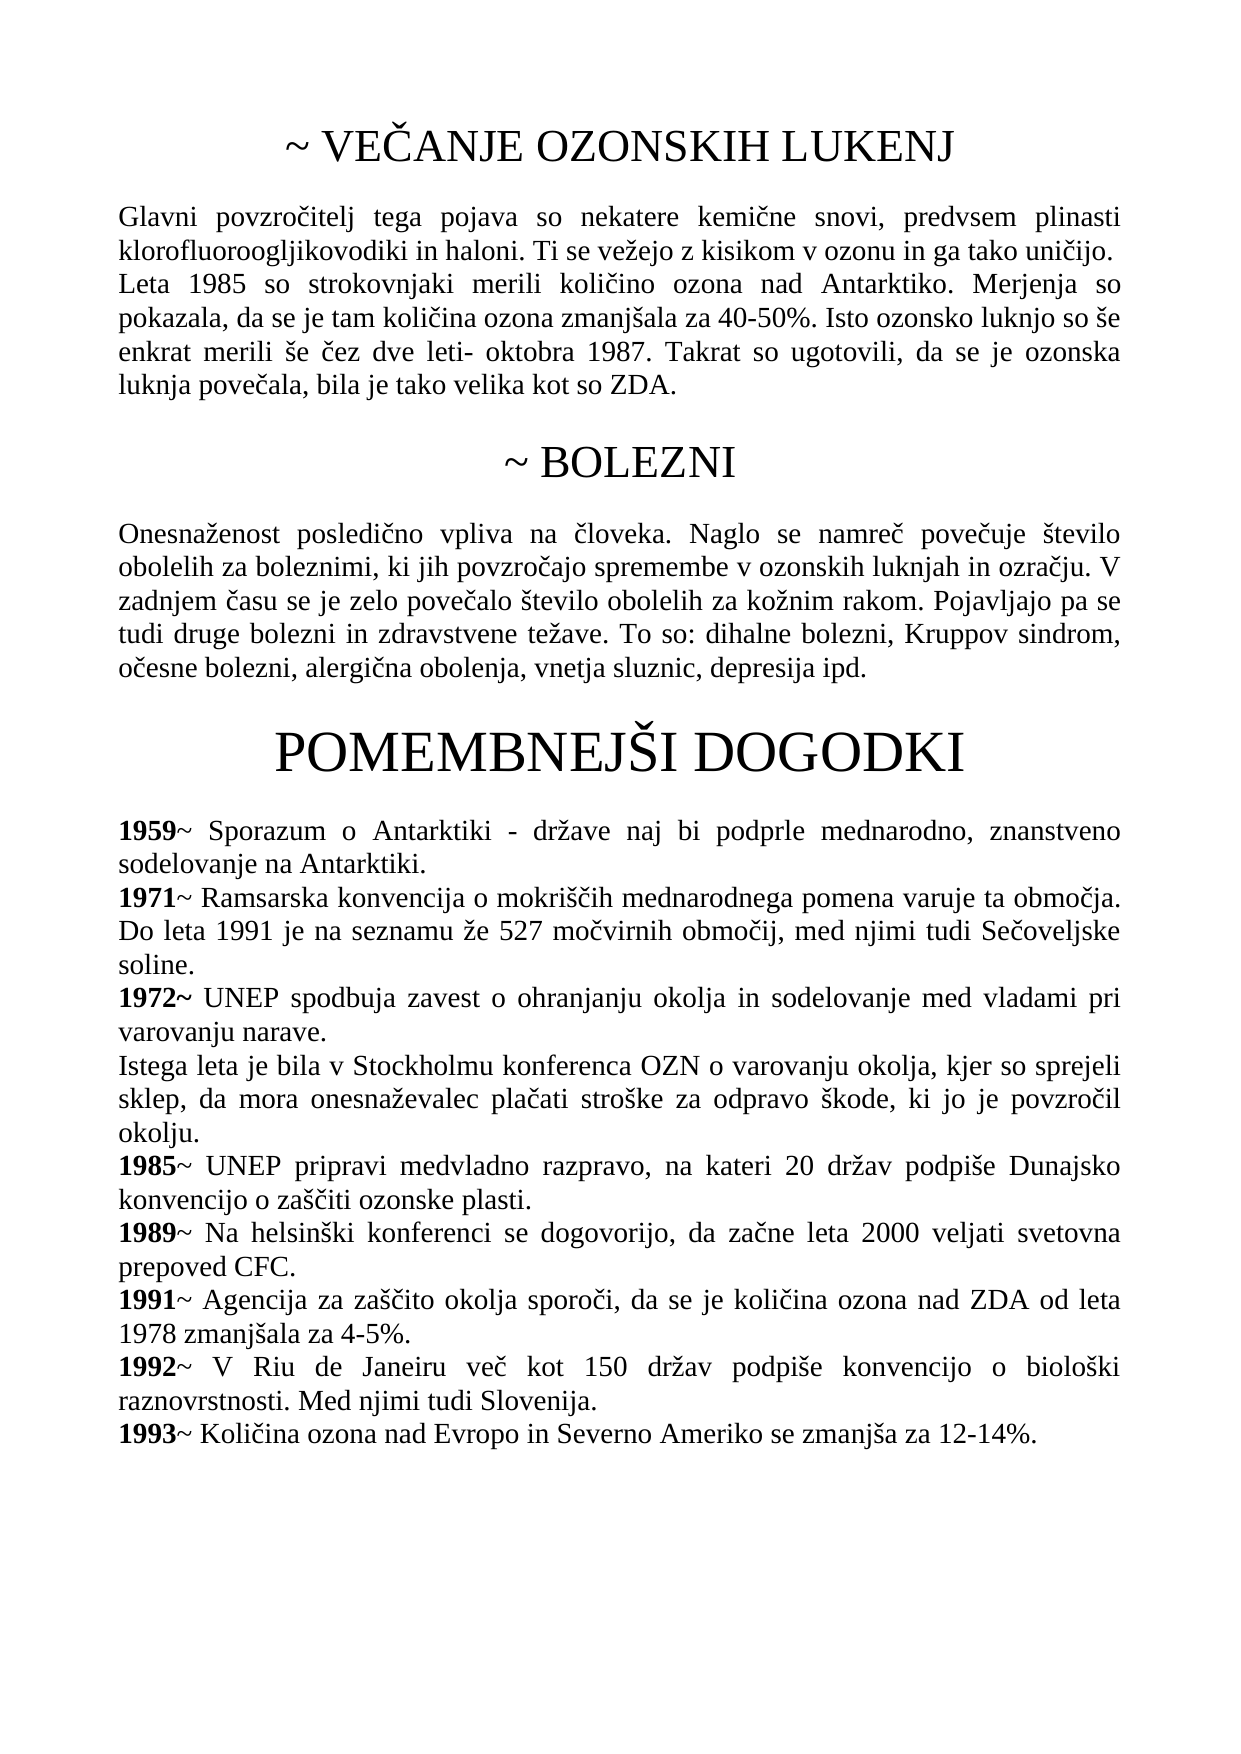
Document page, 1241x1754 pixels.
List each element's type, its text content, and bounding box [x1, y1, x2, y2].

text 1992~ V Riu de Janeiru več kot 150 držav podpiše konvencijo o biološki raznovrstnosti. Med njimi tudi Slovenija. [118, 1349, 1122, 1417]
text 1993~ Količina ozona nad Evropo in Severno Ameriko se zmanjša za 12-14%. [118, 1417, 1122, 1450]
text 1989~ Na helsinški konferenci se dogovorijo, da začne leta 2000 veljati svetovna prepoved CFC. [118, 1215, 1122, 1282]
subtitle ~ BOLEZNI [118, 434, 1122, 487]
text 1959~ Sporazum o Antarktiki - države naj bi podprle mednarodno, znanstveno sodelovanje na Antarktiki. [118, 813, 1122, 880]
text 1991~ Agencija za zaščito okolja sporoči, da se je količina ozona nad ZDA od leta 1978 zmanjšala za 4-5%. [118, 1282, 1122, 1349]
text Istega leta je bila v Stockholmu konferenca OZN o varovanju okolja, kjer so sprejeli sklep, da mora onesnaževalec plačati stroške za odpravo škode, ki jo je povzročil okolju. [118, 1048, 1122, 1148]
text Leta 1985 so strokovnjaki merili količino ozona nad Antarktiko. Merjenja so pokazala, da se je tam količina ozona zmanjšala za 40-50%. Isto ozonsko luknjo so še enkrat merili še čez dve leti- oktobra 1987. Takrat so ugotovili, da se je ozonska luknja povečala, bila je tako velika kot so ZDA. [118, 267, 1122, 401]
text 1972~ UNEP spodbuja zavest o ohranjanju okolja in sodelovanje med vladami pri varovanju narave. [118, 981, 1122, 1048]
text Onesnaženost posledično vpliva na človeka. Naglo se namreč povečuje število obolelih za boleznimi, ki jih povzročajo spremembe v ozonskih luknjah in ozračju. V zadnjem času se je zelo povečalo število obolelih za kožnim rakom. Pojavljajo pa se tudi druge bolezni in zdravstvene težave. To so: dihalne bolezni, Kruppov sindrom, očesne bolezni, alergična obolenja, vnetja sluznic, depresija ipd. [118, 516, 1122, 683]
text 1985~ UNEP pripravi medvladno razpravo, na kateri 20 držav podpiše Dunajsko konvencijo o zaščiti ozonske plasti. [118, 1148, 1122, 1215]
subtitle POMEMBNEJŠI DOGODKI [118, 717, 1122, 784]
subtitle ~ VEČANJE OZONSKIH LUKENJ [118, 118, 1122, 171]
text 1971~ Ramsarska konvencija o mokriščih mednarodnega pomena varuje ta območja. Do leta 1991 je na seznamu že 527 močvirnih območij, med njimi tudi Sečoveljske soline. [118, 880, 1122, 981]
text Glavni povzročitelj tega pojava so nekatere kemične snovi, predvsem plinasti klorofluoroogljikovodiki in haloni. Ti se vežejo z kisikom v ozonu in ga tako uničijo. [118, 199, 1122, 267]
